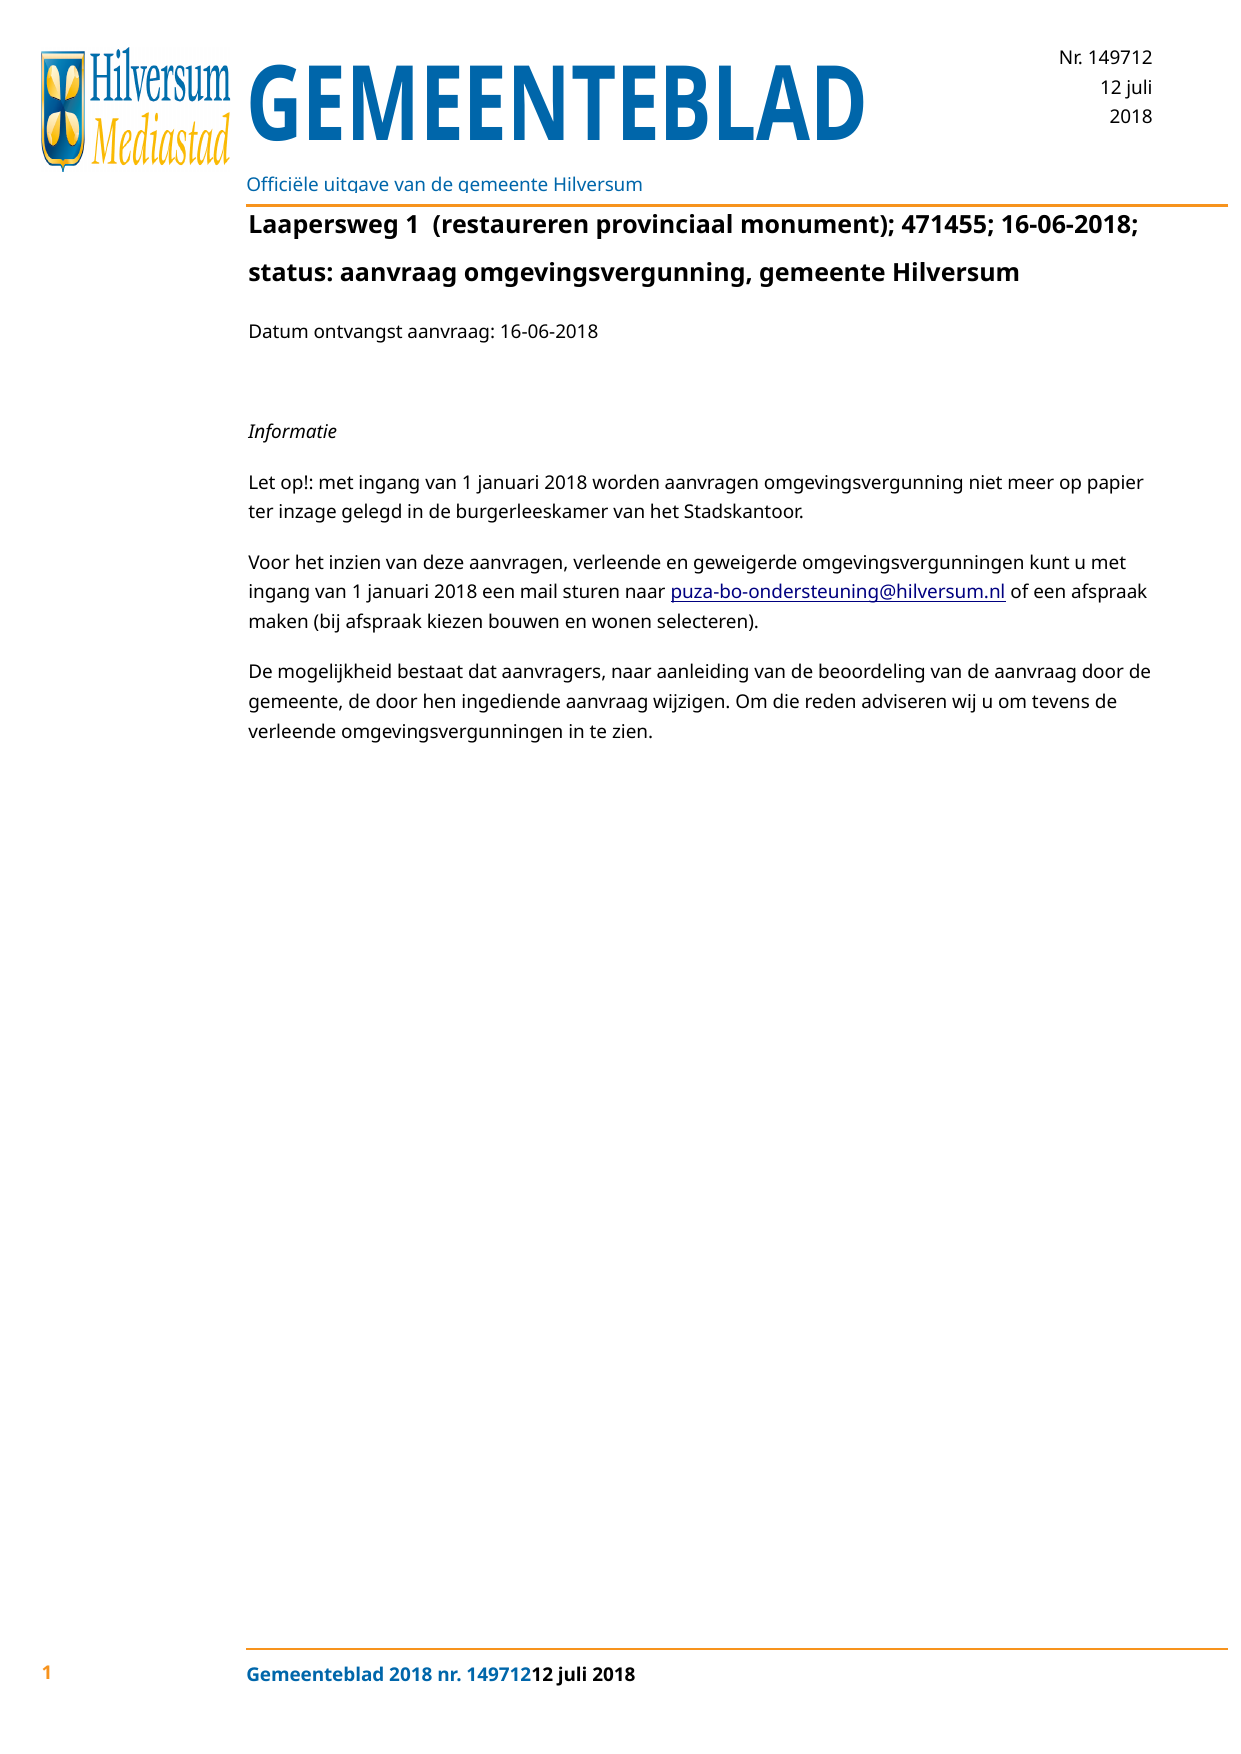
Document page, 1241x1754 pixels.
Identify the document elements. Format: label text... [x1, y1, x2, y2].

text Informatie [248, 419, 1152, 444]
text Voor het inzien van deze aanvragen, verleende en geweigerde omgevingsvergunningen kunt u met ingang van 1 januari 2018 een mail sturen naar puza-bo-ondersteuning@hilversum.nl of een afspraak maken (bij afspraak kiezen bouwen en wonen selecteren). [248, 549, 1152, 634]
text Laapersweg 1 (restaureren provinciaal monument); 471455; 16-06-2018; status: aanvraag omgevingsvergunning, gemeente Hilversum [248, 207, 1152, 288]
picture [41, 47, 231, 172]
text Datum ontvangst aanvraag: 16-06-2018 [248, 318, 1152, 344]
text De mogelijkheid bestaat dat aanvragers, naar aanleiding van de beoordeling van de aanvraag door de gemeente, de door hen ingediende aanvraag wijzigen. Om die reden adviseren wij u om tevens de verleende omgevingsvergunningen in te zien. [248, 659, 1152, 744]
text Let op!: met ingang van 1 januari 2018 worden aanvragen omgevingsvergunning niet meer op papier ter inzage gelegd in de burgerleeskamer van het Stadskantoor. [248, 469, 1152, 524]
